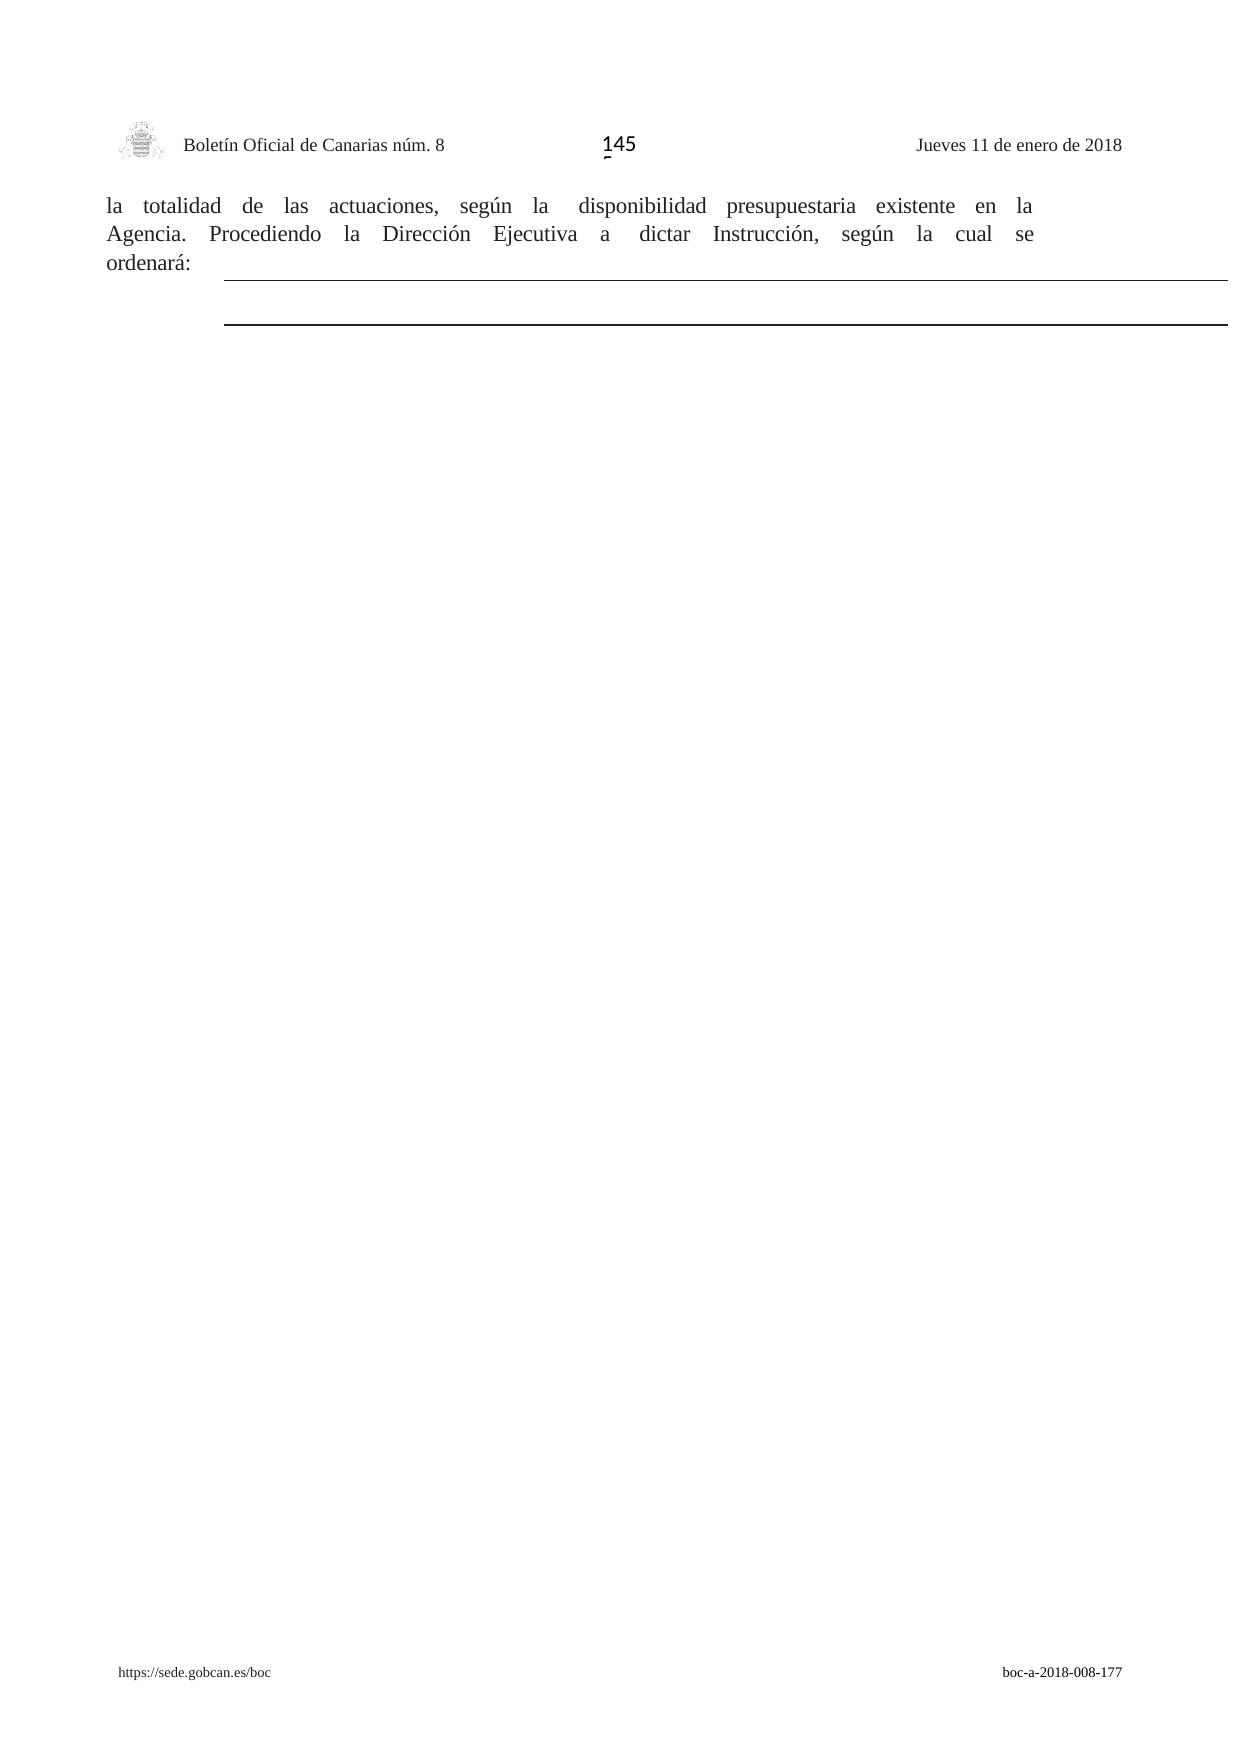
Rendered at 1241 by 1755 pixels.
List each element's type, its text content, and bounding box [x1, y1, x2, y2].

text la totalidad de las actuaciones, según la disponibilidad presupuestaria existente en la Agencia. Procediendo la Dirección Ejecutiva a dictar Instrucción, según la cual se ordenará: [106, 192, 1034, 275]
